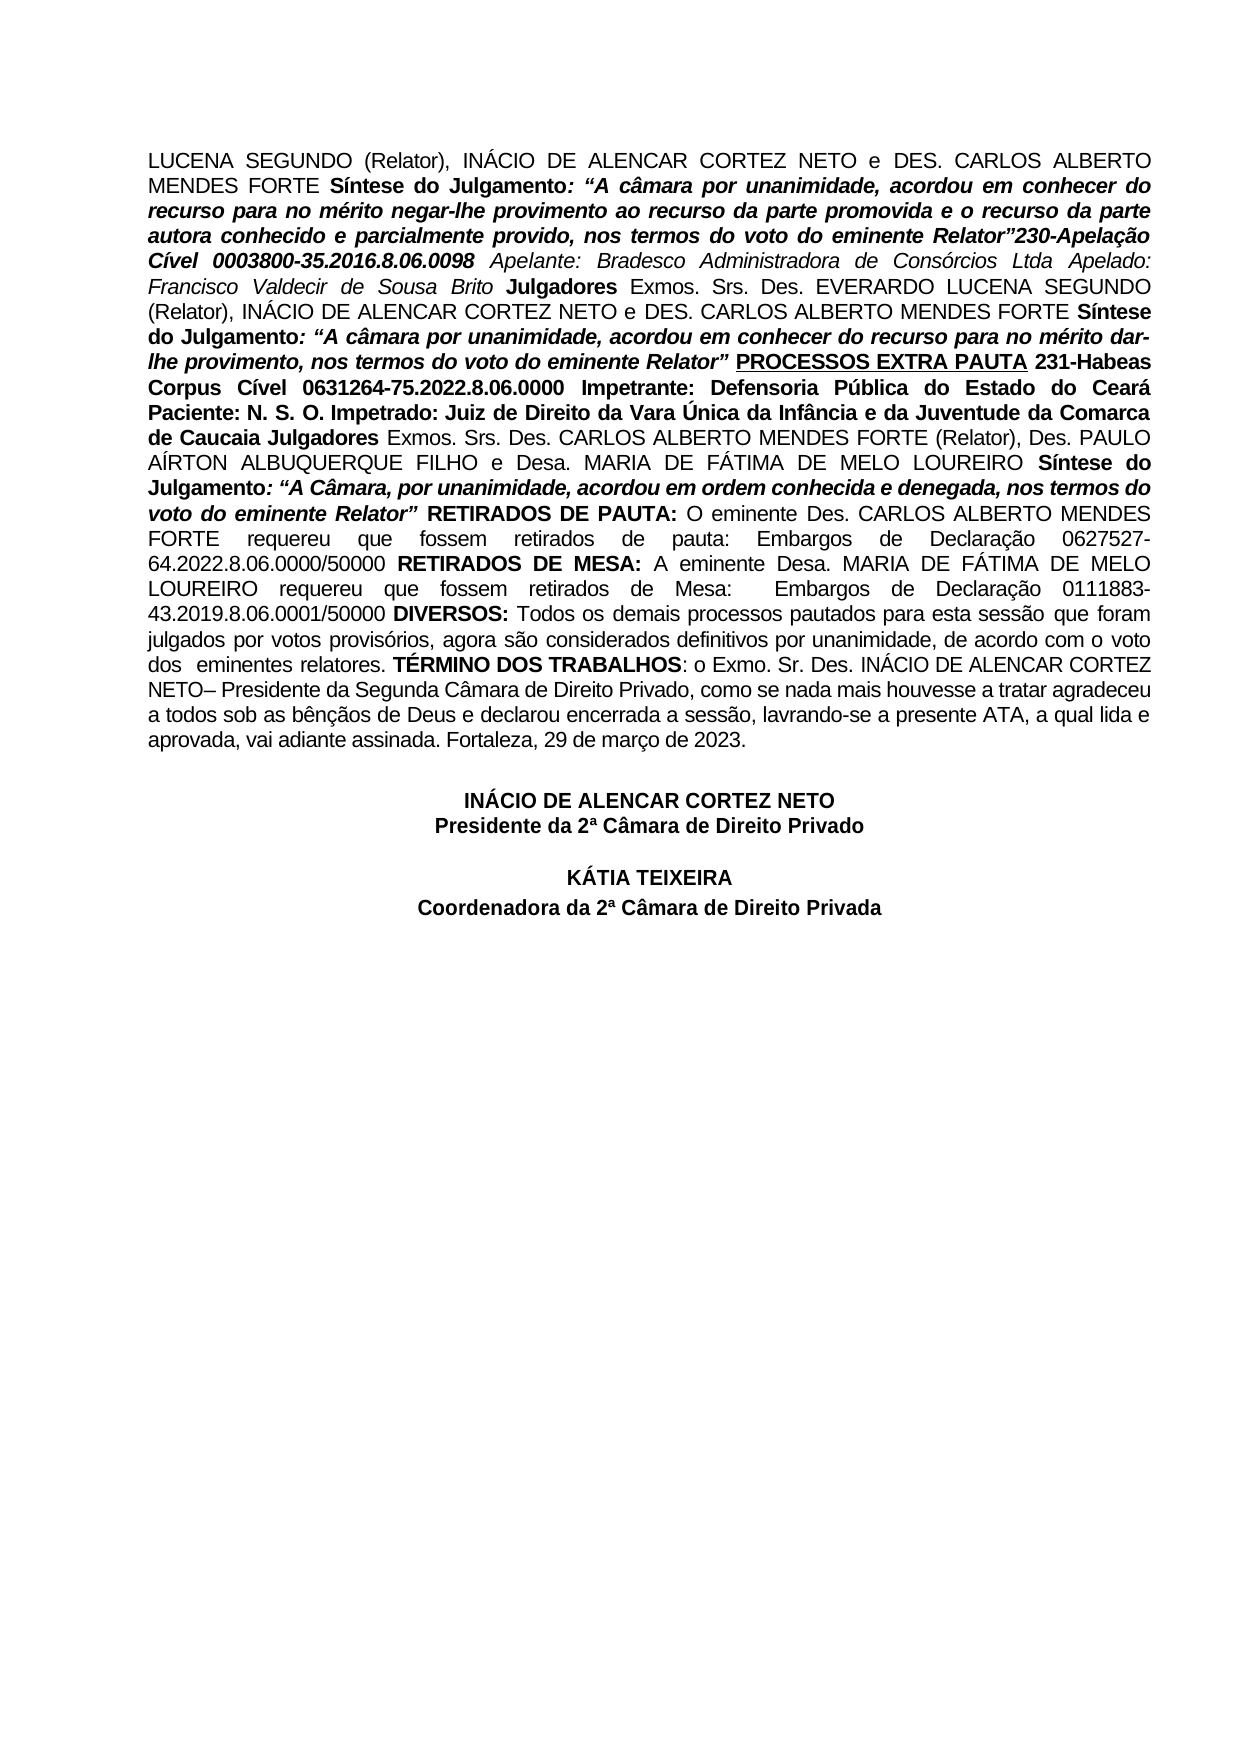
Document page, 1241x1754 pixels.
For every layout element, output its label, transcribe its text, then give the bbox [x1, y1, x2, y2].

text INÁCIO DE ALENCAR CORTEZ NETO [148, 788, 1152, 813]
text LUCENA SEGUNDO (Relator), INÁCIO DE ALENCAR CORTEZ NETO e DES. CARLOS ALBERTO MENDES FORTE Síntese do Julgamento: “A câmara por unanimidade, acordou em conhecer do recurso para no mérito negar-lhe provimento ao recurso da parte promovida e o recurso da parte autora conhecido e parcialmente provido, nos termos do voto do eminente Relator”230-Apelação Cível 0003800-35.2016.8.06.0098 Apelante: Bradesco Administradora de Consórcios Ltda Apelado: Francisco Valdecir de Sousa Brito Julgadores Exmos. Srs. Des. EVERARDO LUCENA SEGUNDO (Relator), INÁCIO DE ALENCAR CORTEZ NETO e DES. CARLOS ALBERTO MENDES FORTE Síntese do Julgamento: “A câmara por unanimidade, acordou em conhecer do recurso para no mérito dar-lhe provimento, nos termos do voto do eminente Relator” PROCESSOS EXTRA PAUTA 231-Habeas Corpus Cível 0631264-75.2022.8.06.0000 Impetrante: Defensoria Pública do Estado do Ceará Paciente: N. S. O. Impetrado: Juiz de Direito da Vara Única da Infância e da Juventude da Comarca de Caucaia Julgadores Exmos. Srs. Des. CARLOS ALBERTO MENDES FORTE (Relator), Des. PAULO AÍRTON ALBUQUERQUE FILHO e Desa. MARIA DE FÁTIMA DE MELO LOUREIRO Síntese do Julgamento: “A Câmara, por unanimidade, acordou em ordem conhecida e denegada, nos termos do voto do eminente Relator” RETIRADOS DE PAUTA: O eminente Des. CARLOS ALBERTO MENDES FORTE requereu que fossem retirados de pauta: Embargos de Declaração 0627527-64.2022.8.06.0000/50000 RETIRADOS DE MESA: A eminente Desa. MARIA DE FÁTIMA DE MELO LOUREIRO requereu que fossem retirados de Mesa: Embargos de Declaração 0111883-43.2019.8.06.0001/50000 DIVERSOS: Todos os demais processos pautados para esta sessão que foram julgados por votos provisórios, agora são considerados definitivos por unanimidade, de acordo com o voto dos eminentes relatores. TÉRMINO DOS TRABALHOS: o Exmo. Sr. Des. INÁCIO DE ALENCAR CORTEZ NETO– Presidente da Segunda Câmara de Direito Privado, como se nada mais houvesse a tratar agradeceu a todos sob as bênçãos de Deus e declarou encerrada a sessão, lavrando-se a presente ATA, a qual lida e aprovada, vai adiante assinada. Fortaleza, 29 de março de 2023. [148, 148, 1152, 753]
text Presidente da 2ª Câmara de Direito Privado [148, 813, 1152, 838]
text Coordenadora da 2ª Câmara de Direito Privada [148, 894, 1152, 919]
text KÁTIA TEIXEIRA [148, 865, 1152, 890]
